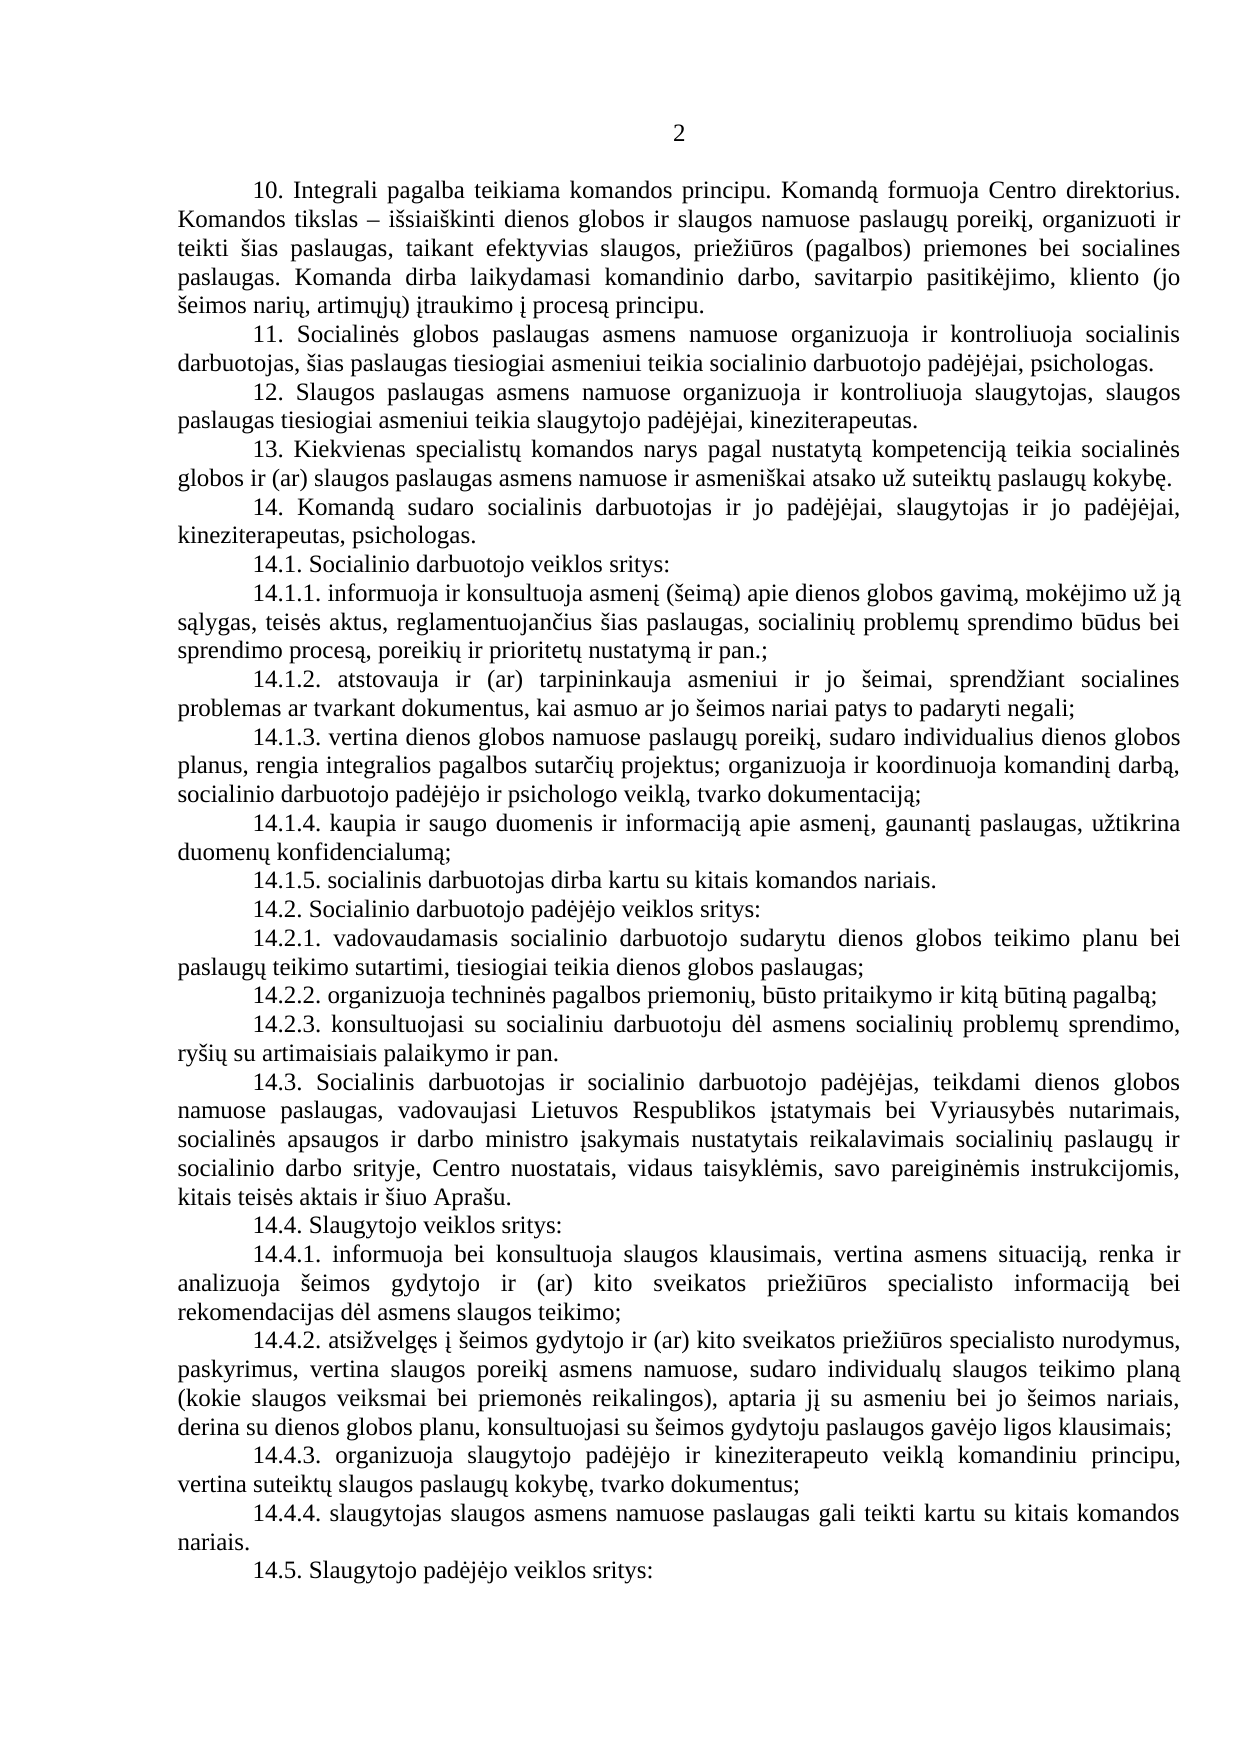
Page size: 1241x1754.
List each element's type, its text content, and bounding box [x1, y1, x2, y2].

text 14.2.2. organizuoja techninės pagalbos priemonių, būsto pritaikymo ir kitą būtiną pagalbą; [177, 981, 1181, 1009]
text 13. Kiekvienas specialistų komandos narys pagal nustatytą kompetenciją teikia socialinės globos ir (ar) slaugos paslaugas asmens namuose ir asmeniškai atsako už suteiktų paslaugų kokybę. [177, 434, 1181, 492]
text 14.1.1. informuoja ir konsultuoja asmenį (šeimą) apie dienos globos gavimą, mokėjimo už ją sąlygas, teisės aktus, reglamentuojančius šias paslaugas, socialinių problemų sprendimo būdus bei sprendimo procesą, poreikių ir prioritetų nustatymą ir pan.; [177, 578, 1181, 664]
text 14.4.2. atsižvelgęs į šeimos gydytojo ir (ar) kito sveikatos priežiūros specialisto nurodymus, paskyrimus, vertina slaugos poreikį asmens namuose, sudaro individualų slaugos teikimo planą (kokie slaugos veiksmai bei priemonės reikalingos), aptaria jį su asmeniu bei jo šeimos nariais, derina su dienos globos planu, konsultuojasi su šeimos gydytoju paslaugos gavėjo ligos klausimais; [177, 1326, 1181, 1441]
text 14.2.3. konsultuojasi su socialiniu darbuotoju dėl asmens socialinių problemų sprendimo, ryšių su artimaisiais palaikymo ir pan. [177, 1009, 1181, 1067]
text 10. Integrali pagalba teikiama komandos principu. Komandą formuoja Centro direktorius. Komandos tikslas – išsiaiškinti dienos globos ir slaugos namuose paslaugų poreikį, organizuoti ir teikti šias paslaugas, taikant efektyvias slaugos, priežiūros (pagalbos) priemones bei socialines paslaugas. Komanda dirba laikydamasi komandinio darbo, savitarpio pasitikėjimo, kliento (jo šeimos narių, artimųjų) įtraukimo į procesą principu. [177, 176, 1181, 319]
text 14.5. Slaugytojo padėjėjo veiklos sritys: [177, 1556, 1181, 1584]
text 14.3. Socialinis darbuotojas ir socialinio darbuotojo padėjėjas, teikdami dienos globos namuose paslaugas, vadovaujasi Lietuvos Respublikos įstatymais bei Vyriausybės nutarimais, socialinės apsaugos ir darbo ministro įsakymais nustatytais reikalavimais socialinių paslaugų ir socialinio darbo srityje, Centro nuostatais, vidaus taisyklėmis, savo pareiginėmis instrukcijomis, kitais teisės aktais ir šiuo Aprašu. [177, 1067, 1181, 1211]
text 14.1. Socialinio darbuotojo veiklos sritys: [177, 549, 1181, 578]
text 14.1.2. atstovauja ir (ar) tarpininkauja asmeniui ir jo šeimai, sprendžiant socialines problemas ar tvarkant dokumentus, kai asmuo ar jo šeimos nariai patys to padaryti negali; [177, 664, 1181, 722]
text 14.1.5. socialinis darbuotojas dirba kartu su kitais komandos nariais. [177, 866, 1181, 894]
text 14. Komandą sudaro socialinis darbuotojas ir jo padėjėjai, slaugytojas ir jo padėjėjai, kineziterapeutas, psichologas. [177, 492, 1181, 549]
text 14.2.1. vadovaudamasis socialinio darbuotojo sudarytu dienos globos teikimo planu bei paslaugų teikimo sutartimi, tiesiogiai teikia dienos globos paslaugas; [177, 923, 1181, 981]
text 14.1.4. kaupia ir saugo duomenis ir informaciją apie asmenį, gaunantį paslaugas, užtikrina duomenų konfidencialumą; [177, 808, 1181, 866]
text 14.4.4. slaugytojas slaugos asmens namuose paslaugas gali teikti kartu su kitais komandos nariais. [177, 1498, 1181, 1556]
text 11. Socialinės globos paslaugas asmens namuose organizuoja ir kontroliuoja socialinis darbuotojas, šias paslaugas tiesiogiai asmeniui teikia socialinio darbuotojo padėjėjai, psichologas. [177, 319, 1181, 377]
text 14.4.1. informuoja bei konsultuoja slaugos klausimais, vertina asmens situaciją, renka ir analizuoja šeimos gydytojo ir (ar) kito sveikatos priežiūros specialisto informaciją bei rekomendacijas dėl asmens slaugos teikimo; [177, 1239, 1181, 1326]
text 14.2. Socialinio darbuotojo padėjėjo veiklos sritys: [177, 894, 1181, 923]
text 14.4. Slaugytojo veiklos sritys: [177, 1211, 1181, 1239]
text 12. Slaugos paslaugas asmens namuose organizuoja ir kontroliuoja slaugytojas, slaugos paslaugas tiesiogiai asmeniui teikia slaugytojo padėjėjai, kineziterapeutas. [177, 377, 1181, 434]
text 14.4.3. organizuoja slaugytojo padėjėjo ir kineziterapeuto veiklą komandiniu principu, vertina suteiktų slaugos paslaugų kokybę, tvarko dokumentus; [177, 1441, 1181, 1498]
text 14.1.3. vertina dienos globos namuose paslaugų poreikį, sudaro individualius dienos globos planus, rengia integralios pagalbos sutarčių projektus; organizuoja ir koordinuoja komandinį darbą, socialinio darbuotojo padėjėjo ir psichologo veiklą, tvarko dokumentaciją; [177, 722, 1181, 808]
